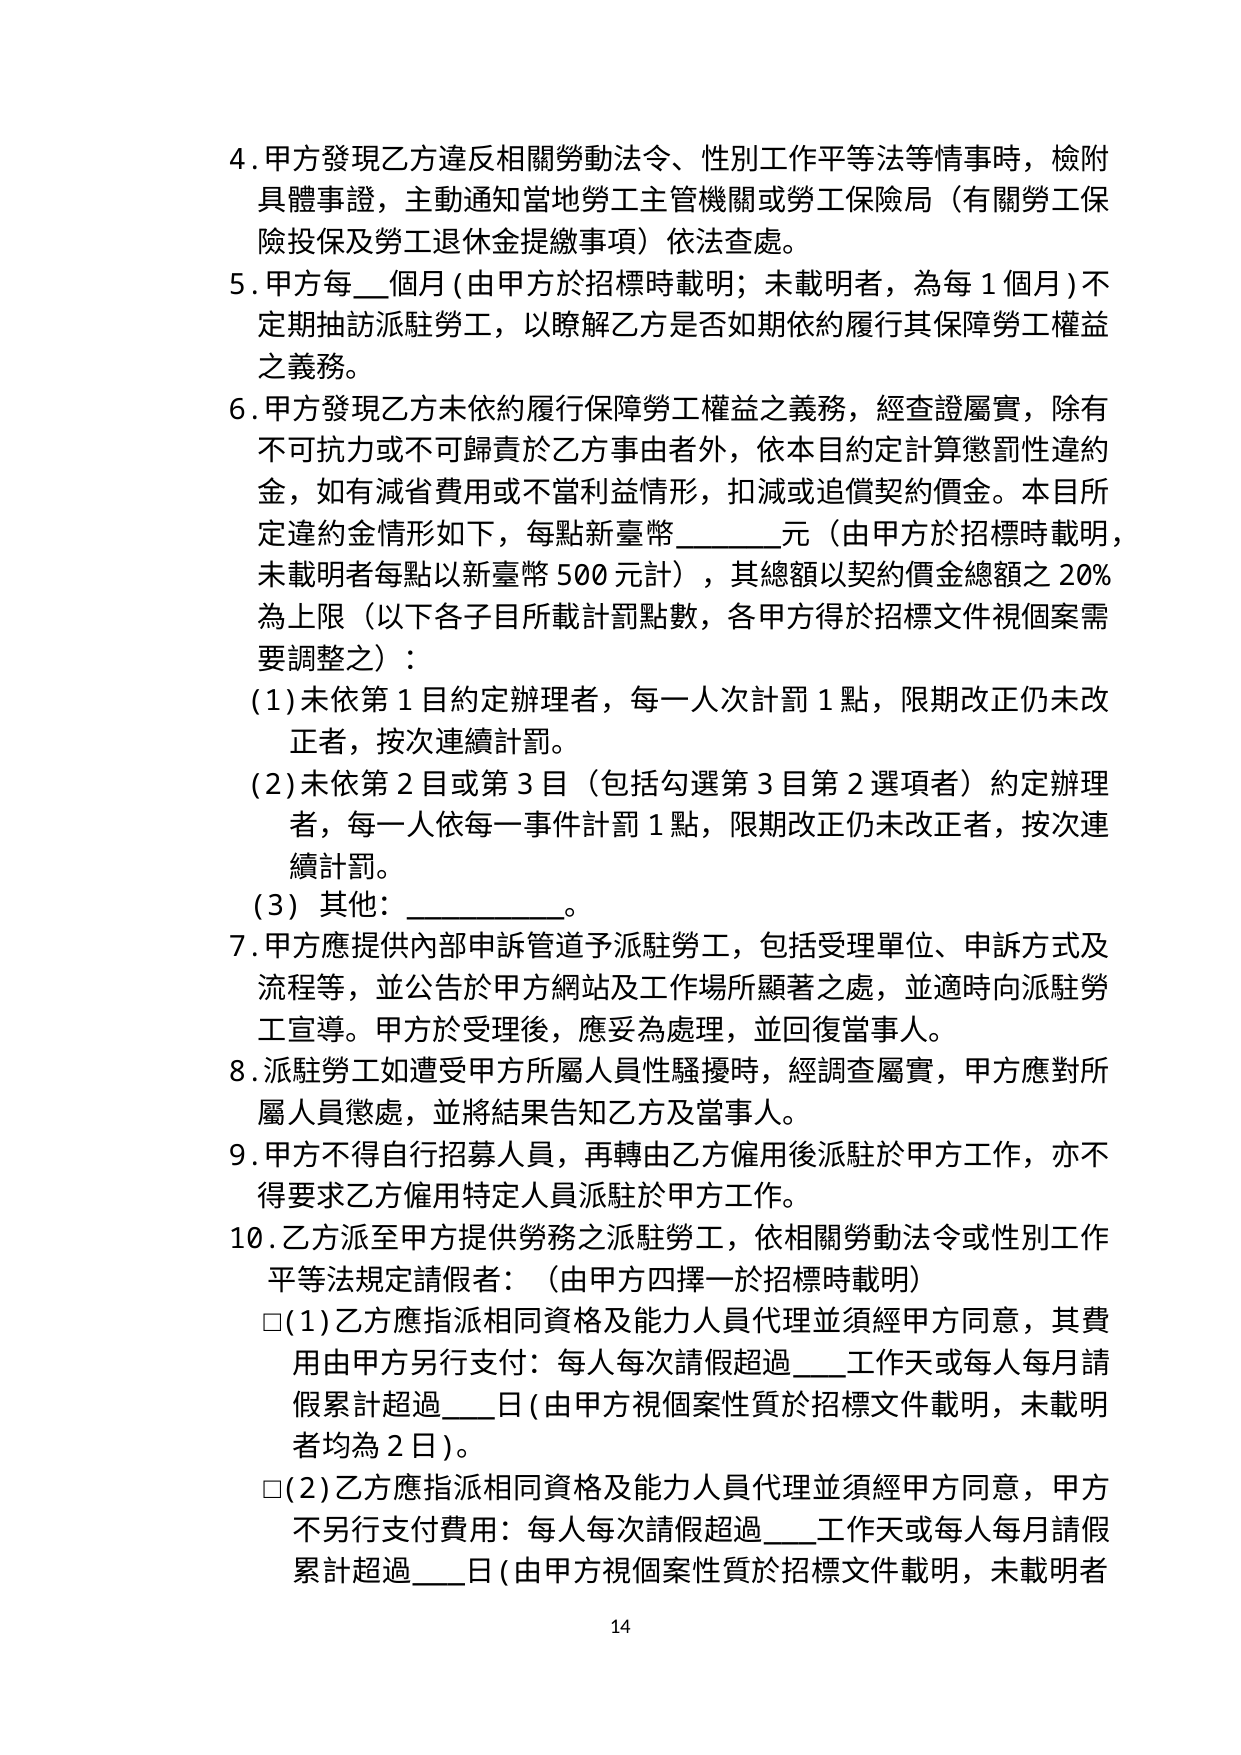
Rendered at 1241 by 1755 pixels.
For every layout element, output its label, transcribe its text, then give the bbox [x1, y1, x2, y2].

text □(2)乙方應指派相同資格及能力人員代理並須經甲方同意，甲方不另行支付費用：每人每次請假超過___工作天或每人每月請假累計超過___日(由甲方視個案性質於招標文件載明，未載明者 [263, 1465, 1110, 1590]
text 5.甲方每__個月(由甲方於招標時載明；未載明者，為每1個月)不定期抽訪派駐勞工，以瞭解乙方是否如期依約履行其保障勞工權益之義務。 [228, 261, 1110, 386]
text 8.派駐勞工如遭受甲方所屬人員性騷擾時，經調查屬實，甲方應對所屬人員懲處，並將結果告知乙方及當事人。 [228, 1048, 1110, 1132]
text (3) 其他：_________。 [249, 886, 1110, 923]
text □(1)乙方應指派相同資格及能力人員代理並須經甲方同意，其費用由甲方另行支付：每人每次請假超過___工作天或每人每月請假累計超過___日(由甲方視個案性質於招標文件載明，未載明者均為2日)。 [263, 1298, 1110, 1465]
text 9.甲方不得自行招募人員，再轉由乙方僱用後派駐於甲方工作，亦不得要求乙方僱用特定人員派駐於甲方工作。 [228, 1132, 1110, 1215]
text 10.乙方派至甲方提供勞務之派駐勞工，依相關勞動法令或性別工作平等法規定請假者：（由甲方四擇一於招標時載明） [228, 1215, 1110, 1298]
text 4.甲方發現乙方違反相關勞動法令、性別工作平等法等情事時，檢附具體事證，主動通知當地勞工主管機關或勞工保險局（有關勞工保險投保及勞工退休金提繳事項）依法查處。 [228, 136, 1110, 261]
text 7.甲方應提供內部申訴管道予派駐勞工，包括受理單位、申訴方式及流程等，並公告於甲方網站及工作場所顯著之處，並適時向派駐勞工宣導。甲方於受理後，應妥為處理，並回復當事人。 [228, 923, 1110, 1048]
text (1)未依第1目約定辦理者，每一人次計罰1點，限期改正仍未改正者，按次連續計罰。 [247, 677, 1110, 761]
text 6.甲方發現乙方未依約履行保障勞工權益之義務，經查證屬實，除有不可抗力或不可歸責於乙方事由者外，依本目約定計算懲罰性違約金，如有減省費用或不當利益情形，扣減或追償契約價金。本目所定違約金情形如下，每點新臺幣______元（由甲方於招標時載明，未載明者每點以新臺幣500元計），其總額以契約價金總額之20%為上限（以下各子目所載計罰點數，各甲方得於招標文件視個案需要調整之）： [228, 386, 1110, 677]
text (2)未依第2目或第3目（包括勾選第3目第2選項者）約定辦理者，每一人依每一事件計罰1點，限期改正仍未改正者，按次連續計罰。 [247, 761, 1110, 886]
